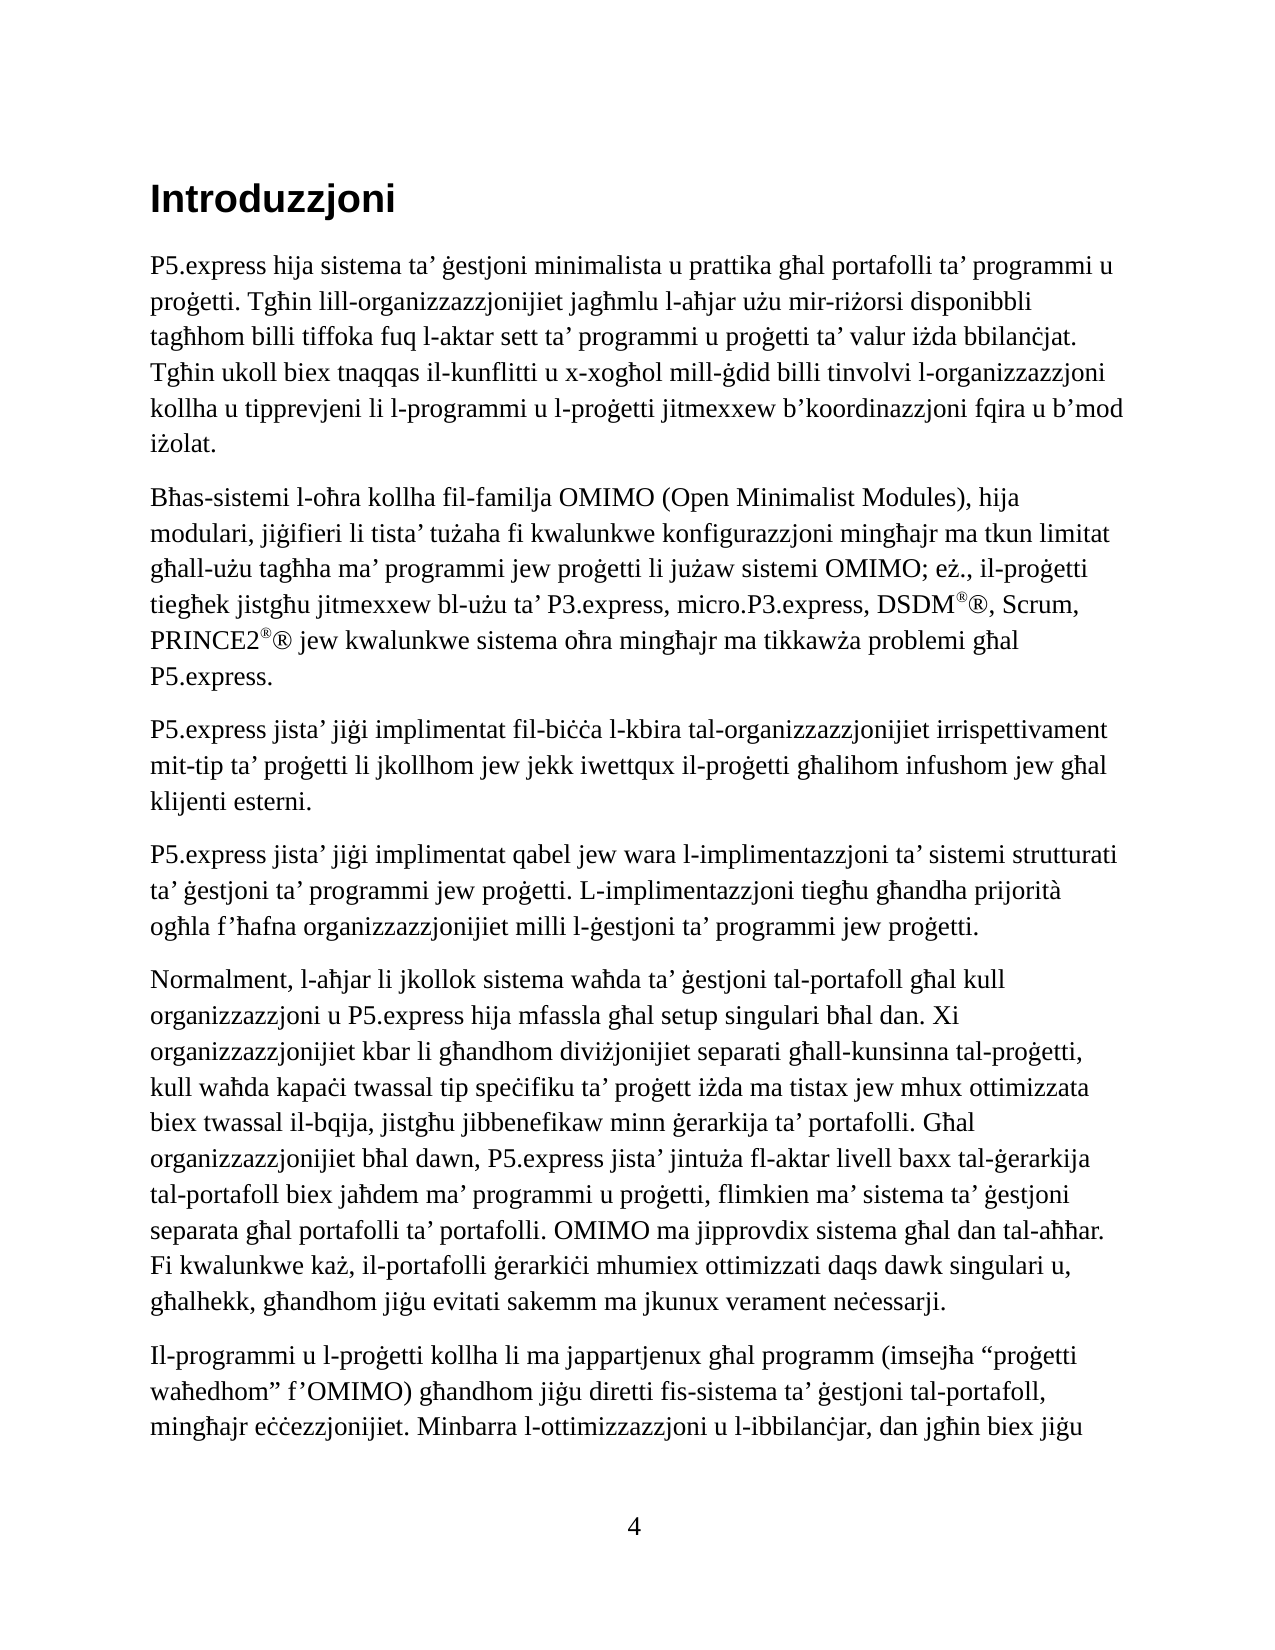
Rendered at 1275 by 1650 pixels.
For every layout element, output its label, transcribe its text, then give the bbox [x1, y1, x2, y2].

text Normalment, l-aħjar li jkollok sistema waħda ta’ ġestjoni tal-portafoll għal kull organizzazzjoni u P5.express hija mfassla għal setup singulari bħal dan. Xi organizzazzjonijiet kbar li għandhom diviżjonijiet separati għall-kunsinna tal-proġetti, kull waħda kapaċi twassal tip speċifiku ta’ proġett iżda ma tistax jew mhux ottimizzata biex twassal il-bqija, jistgħu jibbenefikaw minn ġerarkija ta’ portafolli. Għal organizzazzjonijiet bħal dawn, P5.express jista’ jintuża fl-aktar livell baxx tal-ġerarkija tal-portafoll biex jaħdem ma’ programmi u proġetti, flimkien ma’ sistema ta’ ġestjoni separata għal portafolli ta’ portafolli. OMIMO ma jipprovdix sistema għal dan tal-aħħar. Fi kwalunkwe każ, il-portafolli ġerarkiċi mhumiex ottimizzati daqs dawk singulari u, għalhekk, għandhom jiġu evitati sakemm ma jkunux verament neċessarji. [150, 964, 1125, 1316]
text P5.express jista’ jiġi implimentat fil-biċċa l-kbira tal-organizzazzjonijiet irrispettivament mit-tip ta’ proġetti li jkollhom jew jekk iwettqux il-proġetti għalihom infushom jew għal klijenti esterni. [150, 713, 1125, 816]
text Bħas-sistemi l-oħra kollha fil-familja OMIMO (Open Minimalist Modules), hija modulari, jiġifieri li tista’ tużaha fi kwalunkwe konfigurazzjoni mingħajr ma tkun limitat għall-użu tagħha ma’ programmi jew proġetti li jużaw sistemi OMIMO; eż., il-proġetti tiegħek jistgħu jitmexxew bl-użu ta’ P3.express, micro.P3.express, DSDM®®, Scrum, PRINCE2®® jew kwalunkwe sistema oħra mingħajr ma tikkawża problemi għal P5.express. [150, 481, 1125, 691]
text P5.express hija sistema ta’ ġestjoni minimalista u prattika għal portafolli ta’ programmi u proġetti. Tgħin lill-organizzazzjonijiet jagħmlu l-aħjar użu mir-riżorsi disponibbli tagħhom billi tiffoka fuq l-aktar sett ta’ programmi u proġetti ta’ valur iżda bbilanċjat. Tgħin ukoll biex tnaqqas il-kunflitti u x-xogħol mill-ġdid billi tinvolvi l-organizzazzjoni kollha u tipprevjeni li l-programmi u l-proġetti jitmexxew b’koordinazzjoni fqira u b’mod iżolat. [150, 249, 1125, 459]
text P5.express jista’ jiġi implimentat qabel jew wara l-implimentazzjoni ta’ sistemi strutturati ta’ ġestjoni ta’ programmi jew proġetti. L-implimentazzjoni tiegħu għandha prijorità ogħla f’ħafna organizzazzjonijiet milli l-ġestjoni ta’ programmi jew proġetti. [150, 838, 1125, 941]
subtitle Introduzzjoni [150, 175, 1125, 221]
text Il-programmi u l-proġetti kollha li ma jappartjenux għal programm (imsejħa “proġetti waħedhom” f’OMIMO) għandhom jiġu diretti fis-sistema ta’ ġestjoni tal-portafoll, mingħajr eċċezzjonijiet. Minbarra l-ottimizzazzjoni u l-ibbilanċjar, dan jgħin biex jiġu [150, 1339, 1125, 1441]
